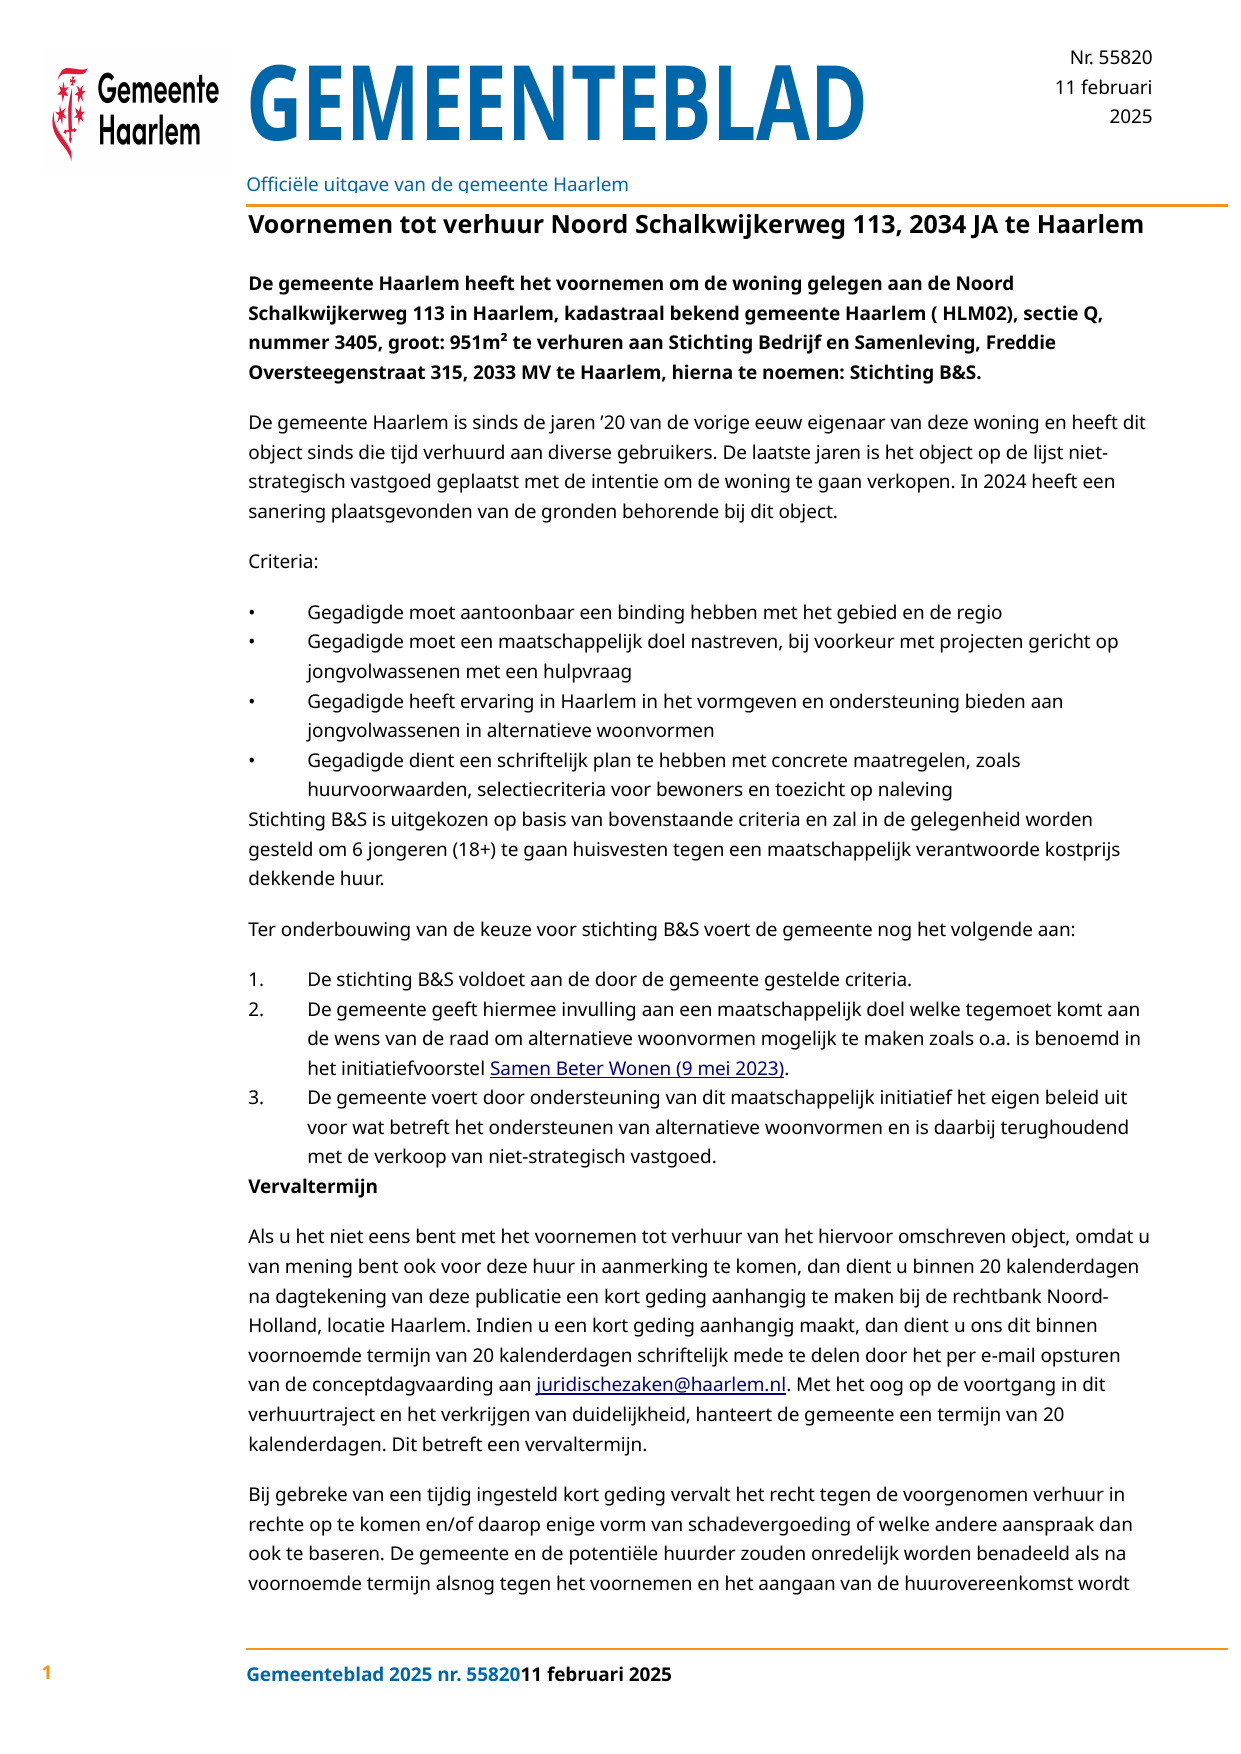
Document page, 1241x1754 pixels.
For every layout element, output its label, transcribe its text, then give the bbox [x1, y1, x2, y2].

list De gemeente geeft hiermee invulling aan een maatschappelijk doel welke tegemoet komt aan de wens van de raad om alternatieve woonvormen mogelijk te maken zoals o.a. is benoemd in het initiatiefvoorstel Samen Beter Wonen (9 mei 2023). [248, 996, 1152, 1081]
text Bij gebreke van een tijdig ingesteld kort geding vervalt het recht tegen de voorgenomen verhuur in rechte op te komen en/of daarop enige vorm van schadevergoeding of welke andere aanspraak dan ook te baseren. De gemeente en de potentiële huurder zouden onredelijk worden benadeeld als na voornoemde termijn alsnog tegen het voornemen en het aangaan van de huurovereenkomst wordt [248, 1481, 1152, 1596]
list Gegadigde dient een schriftelijk plan te hebben met concrete maatregelen, zoals huurvoorwaarden, selectiecriteria voor bewoners en toezicht op naleving [248, 747, 1152, 802]
text Criteria: [248, 549, 1152, 574]
text De gemeente Haarlem is sinds de jaren ’20 van de vorige eeuw eigenaar van deze woning en heeft dit object sinds die tijd verhuurd aan diverse gebruikers. De laatste jaren is het object op de lijst niet-strategisch vastgoed geplaatst met de intentie om de woning te gaan verkopen. In 2024 heeft een sanering plaatsgevonden van de gronden behorende bij dit object. [248, 409, 1152, 524]
text Stichting B&S is uitgekozen op basis van bovenstaande criteria en zal in de gelegenheid worden gesteld om 6 jongeren (18+) te gaan huisvesten tegen een maatschappelijk verantwoorde kostprijs dekkende huur. [248, 806, 1152, 891]
text Als u het niet eens bent met het voornemen tot verhuur van het hiervoor omschreven object, omdat u van mening bent ook voor deze huur in aanmerking te komen, dan dient u binnen 20 kalenderdagen na dagtekening van deze publicatie een kort geding aanhangig te maken bij de rechtbank Noord-Holland, locatie Haarlem. Indien u een kort geding aanhangig maakt, dan dient u ons dit binnen voornoemde termijn van 20 kalenderdagen schriftelijk mede te delen door het per e-mail opsturen van de conceptdagvaarding aan juridischezaken@haarlem.nl. Met het oog op de voortgang in dit verhuurtraject en het verkrijgen van duidelijkheid, hanteert de gemeente een termijn van 20 kalenderdagen. Dit betreft een vervaltermijn. [248, 1224, 1152, 1456]
list De stichting B&S voldoet aan de door de gemeente gestelde criteria. [248, 966, 1152, 992]
text Voornemen tot verhuur Noord Schalkwijkerweg 113, 2034 JA te Haarlem [248, 207, 1152, 241]
text De gemeente Haarlem heeft het voornemen om de woning gelegen aan de Noord Schalkwijkerweg 113 in Haarlem, kadastraal bekend gemeente Haarlem ( HLM02), sectie Q, nummer 3405, groot: 951m² te verhuren aan Stichting Bedrijf en Samenleving, Freddie Oversteegenstraat 315, 2033 MV te Haarlem, hierna te noemen: Stichting B&S. [248, 270, 1152, 385]
list Gegadigde moet een maatschappelijk doel nastreven, bij voorkeur met projecten gericht op jongvolwassenen met een hulpvraag [248, 629, 1152, 684]
list De gemeente voert door ondersteuning van dit maatschappelijk initiatief het eigen beleid uit voor wat betreft het ondersteunen van alternatieve woonvormen en is daarbij terughoudend met de verkoop van niet-strategisch vastgoed. [248, 1084, 1152, 1169]
text Vervaltermijn [248, 1173, 1152, 1199]
text Ter onderbouwing van de keuze voor stichting B&S voert de gemeente nog het volgende aan: [248, 916, 1152, 941]
list Gegadigde moet aantoonbaar een binding hebben met het gebied en de regio [248, 599, 1152, 625]
list Gegadigde heeft ervaring in Haarlem in het vormgeven en ondersteuning bieden aan jongvolwassenen in alternatieve woonvormen [248, 688, 1152, 743]
picture [41, 47, 231, 172]
